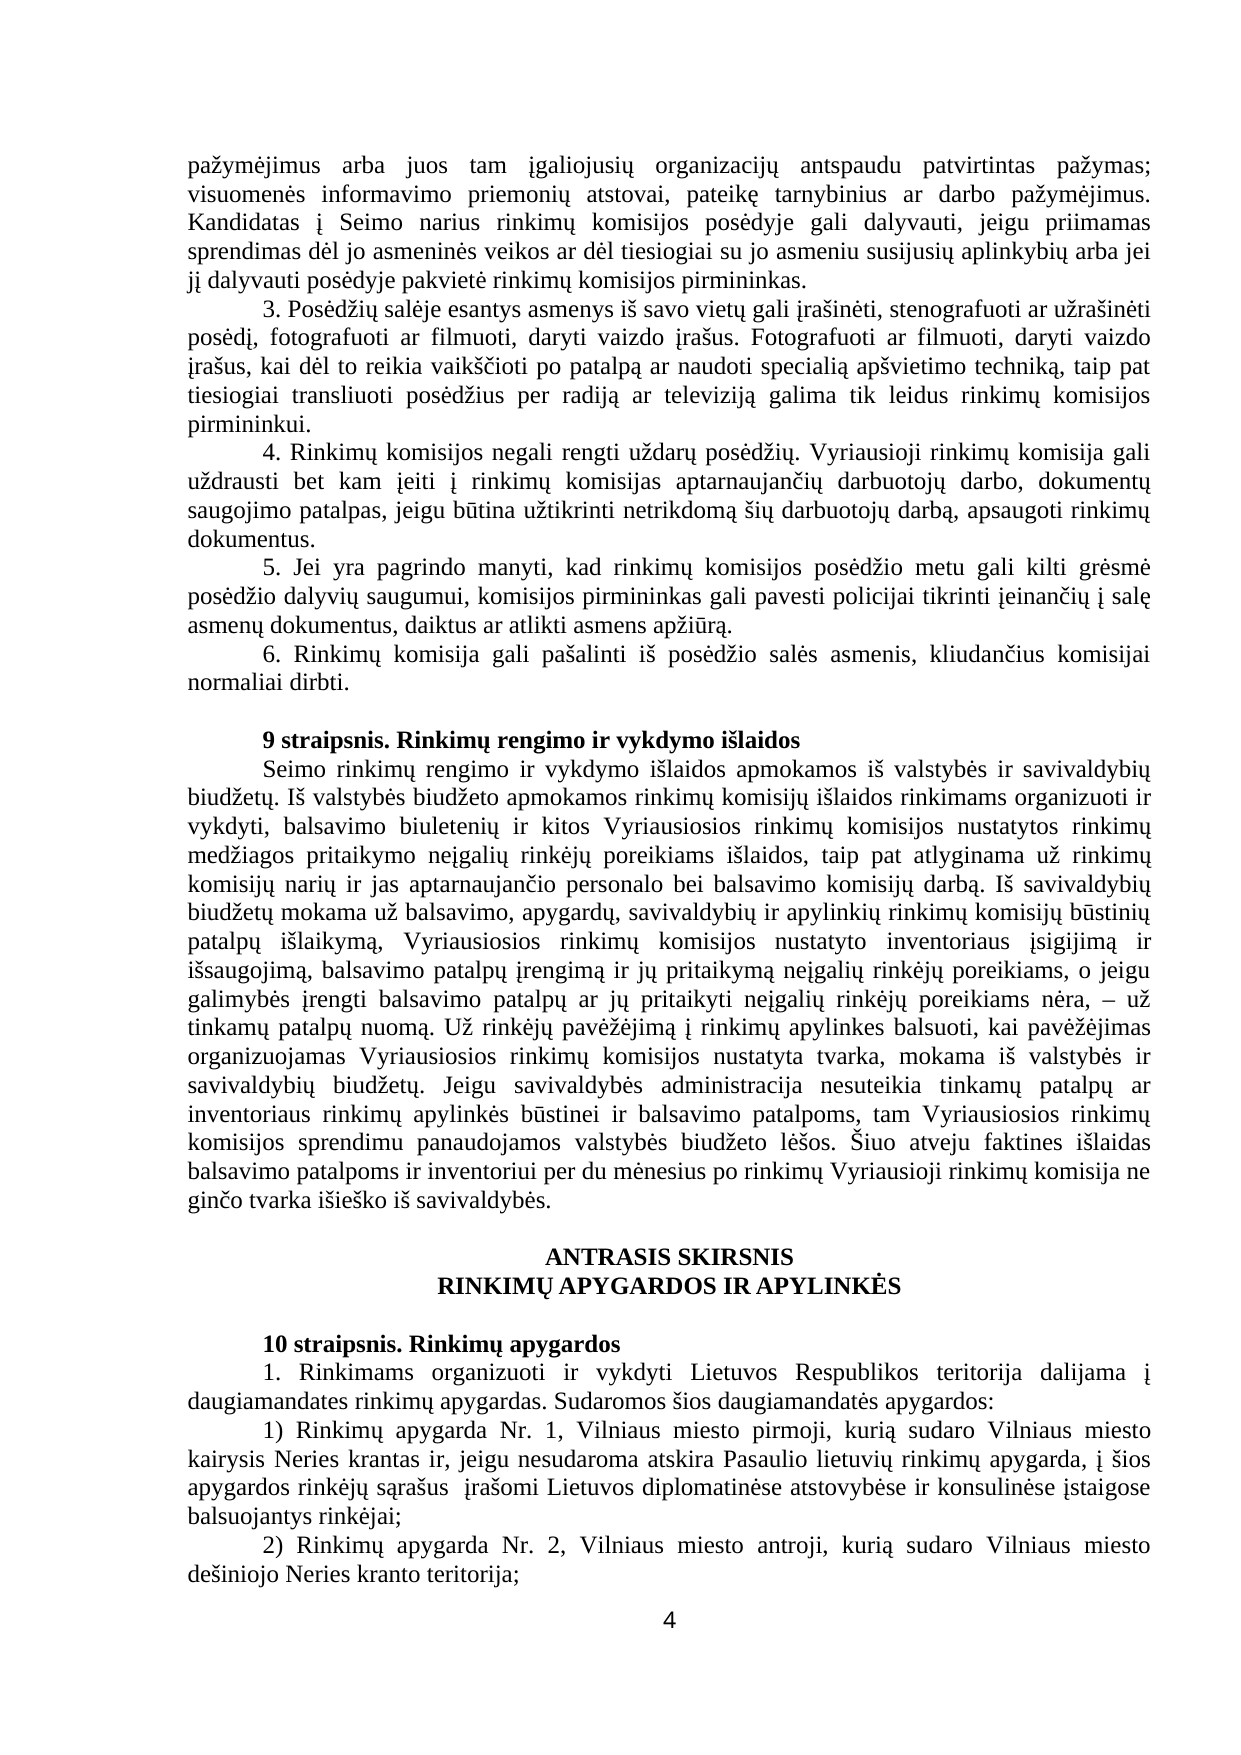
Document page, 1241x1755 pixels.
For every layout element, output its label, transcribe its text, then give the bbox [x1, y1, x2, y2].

text ANTRASIS SKIRSNIS [187, 1242, 1152, 1271]
text 1) Rinkimų apygarda Nr. 1, Vilniaus miesto pirmoji, kurią sudaro Vilniaus miesto kairysis Neries krantas ir, jeigu nesudaroma atskira Pasaulio lietuvių rinkimų apygarda, į šios apygardos rinkėjų sąrašus įrašomi Lietuvos diplomatinėse atstovybėse ir konsulinėse įstaigose balsuojantys rinkėjai; [187, 1415, 1152, 1530]
text RINKIMŲ APYGARDOS IR APYLINKĖS [187, 1271, 1152, 1300]
text 4. Rinkimų komisijos negali rengti uždarų posėdžių. Vyriausioji rinkimų komisija gali uždrausti bet kam įeiti į rinkimų komisijas aptarnaujančių darbuotojų darbo, dokumentų saugojimo patalpas, jeigu būtina užtikrinti netrikdomą šių darbuotojų darbą, apsaugoti rinkimų dokumentus. [187, 437, 1152, 552]
text 1. Rinkimams organizuoti ir vykdyti Lietuvos Respublikos teritorija dalijama į daugiamandates rinkimų apygardas. Sudaromos šios daugiamandatės apygardos: [187, 1357, 1152, 1415]
text 2) Rinkimų apygarda Nr. 2, Vilniaus miesto antroji, kurią sudaro Vilniaus miesto dešiniojo Neries kranto teritorija; [187, 1530, 1152, 1587]
text 5. Jei yra pagrindo manyti, kad rinkimų komisijos posėdžio metu gali kilti grėsmė posėdžio dalyvių saugumui, komisijos pirmininkas gali pavesti policijai tikrinti įeinančių į salę asmenų dokumentus, daiktus ar atlikti asmens apžiūrą. [187, 552, 1152, 639]
text pažymėjimus arba juos tam įgaliojusių organizacijų antspaudu patvirtintas pažymas; visuomenės informavimo priemonių atstovai, pateikę tarnybinius ar darbo pažymėjimus. Kandidatas į Seimo narius rinkimų komisijos posėdyje gali dalyvauti, jeigu priimamas sprendimas dėl jo asmeninės veikos ar dėl tiesiogiai su jo asmeniu susijusių aplinkybių arba jei jį dalyvauti posėdyje pakvietė rinkimų komisijos pirmininkas. [187, 150, 1152, 294]
text 3. Posėdžių salėje esantys asmenys iš savo vietų gali įrašinėti, stenografuoti ar užrašinėti posėdį, fotografuoti ar filmuoti, daryti vaizdo įrašus. Fotografuoti ar filmuoti, daryti vaizdo įrašus, kai dėl to reikia vaikščioti po patalpą ar naudoti specialią apšvietimo techniką, taip pat tiesiogiai transliuoti posėdžius per radiją ar televiziją galima tik leidus rinkimų komisijos pirmininkui. [187, 294, 1152, 437]
text 6. Rinkimų komisija gali pašalinti iš posėdžio salės asmenis, kliudančius komisijai normaliai dirbti. [187, 639, 1152, 696]
text 9 straipsnis. Rinkimų rengimo ir vykdymo išlaidos [187, 725, 1152, 754]
text Seimo rinkimų rengimo ir vykdymo išlaidos apmokamos iš valstybės ir savivaldybių biudžetų. Iš valstybės biudžeto apmokamos rinkimų komisijų išlaidos rinkimams organizuoti ir vykdyti, balsavimo biuletenių ir kitos Vyriausiosios rinkimų komisijos nustatytos rinkimų medžiagos pritaikymo neįgalių rinkėjų poreikiams išlaidos, taip pat atlyginama už rinkimų komisijų narių ir jas aptarnaujančio personalo bei balsavimo komisijų darbą. Iš savivaldybių biudžetų mokama už balsavimo, apygardų, savivaldybių ir apylinkių rinkimų komisijų būstinių patalpų išlaikymą, Vyriausiosios rinkimų komisijos nustatyto inventoriaus įsigijimą ir išsaugojimą, balsavimo patalpų įrengimą ir jų pritaikymą neįgalių rinkėjų poreikiams, o jeigu galimybės įrengti balsavimo patalpų ar jų pritaikyti neįgalių rinkėjų poreikiams nėra, – už tinkamų patalpų nuomą. Už rinkėjų pavėžėjimą į rinkimų apylinkes balsuoti, kai pavėžėjimas organizuojamas Vyriausiosios rinkimų komisijos nustatyta tvarka, mokama iš valstybės ir savivaldybių biudžetų. Jeigu savivaldybės administracija nesuteikia tinkamų patalpų ar inventoriaus rinkimų apylinkės būstinei ir balsavimo patalpoms, tam Vyriausiosios rinkimų komisijos sprendimu panaudojamos valstybės biudžeto lėšos. Šiuo atveju faktines išlaidas balsavimo patalpoms ir inventoriui per du mėnesius po rinkimų Vyriausioji rinkimų komisija ne ginčo tvarka išieško iš savivaldybės. [187, 754, 1152, 1214]
text 10 straipsnis. Rinkimų apygardos [187, 1329, 1152, 1357]
